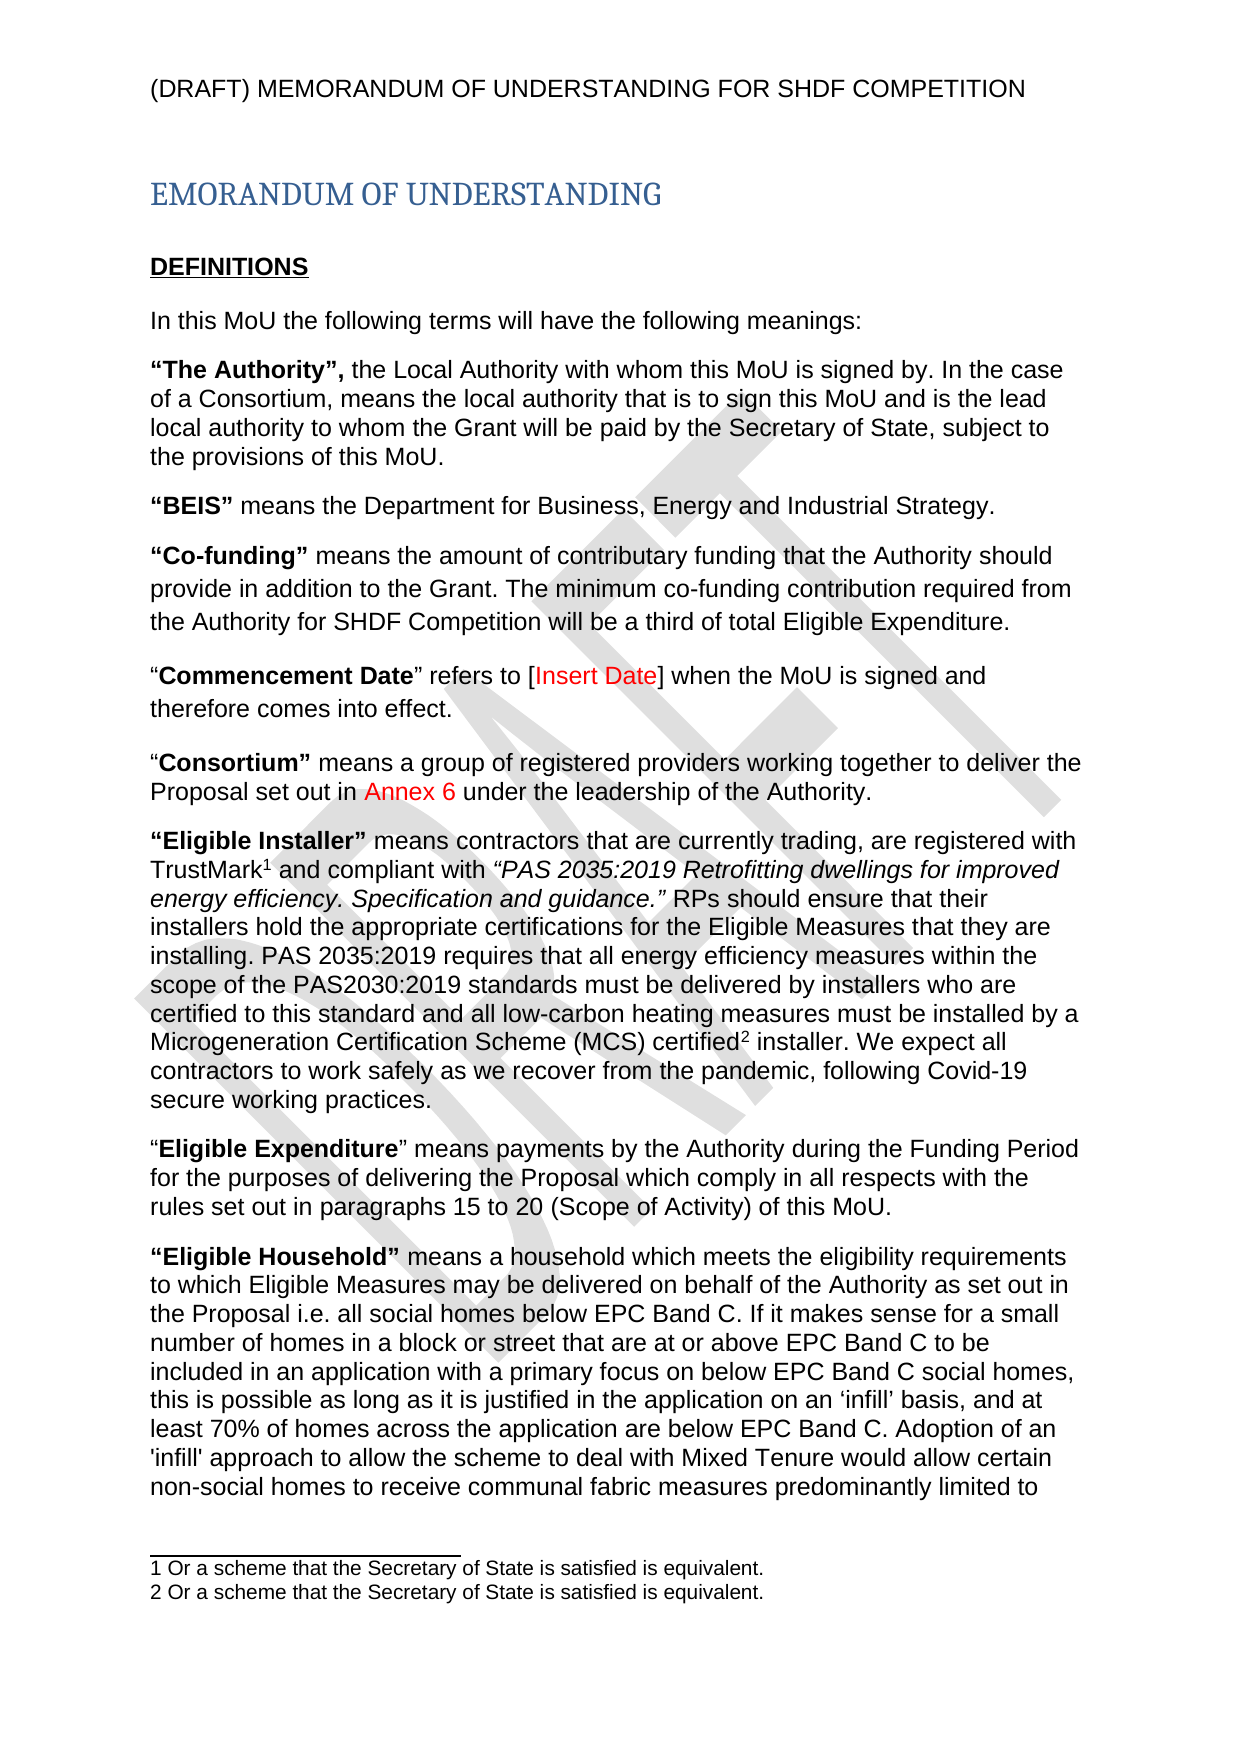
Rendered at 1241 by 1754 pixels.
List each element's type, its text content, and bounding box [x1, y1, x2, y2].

text “Commencement Date” refers to [Insert Date] when the MoU is signed and therefore comes into effect. [924, 661, 1090, 723]
text “BEIS” means the Department for Business, Energy and Industrial Strategy. [754, 491, 1090, 520]
text “Consortium” means a group of registered providers working together to deliver the Proposal set out in Annex 6 under the leadership of the Authority. [571, 748, 734, 805]
text “Consortium” means a group of registered providers working together to deliver the Proposal set out in Annex 6 under the leadership of the Authority. [150, 748, 529, 805]
text Or a scheme that the Secretary of State is satisfied is equivalent. [150, 1556, 1090, 1580]
text “Commencement Date” refers to [Insert Date] when the MoU is signed and therefore comes into effect. [150, 661, 652, 723]
text “Eligible Installer” means contractors that are currently trading, are registered with TrustMark and compliant with “PAS 2035:2019 Retrofitting dwellings for improved energy efficiency. Specification and guidance.” RPs should ensure that their installers hold the appropriate certifications for the Eligible Measures that they are installing. PAS 2035:2019 requires that all energy efficiency measures within the scope of the PAS2030:2019 standards must be delivered by installers who are certified to this standard and all low-carbon heating measures must be installed by a Microgeneration Certification Scheme (MCS) certified installer. We expect all contractors to work safely as we recover from the pandemic, following Covid-19 secure working practices. [328, 835, 511, 1018]
text “Consortium” means a group of registered providers working together to deliver the Proposal set out in Annex 6 under the leadership of the Authority. [767, 748, 1030, 805]
text “Eligible Installer” means contractors that are currently trading, are registered with TrustMark and compliant with “PAS 2035:2019 Retrofitting dwellings for improved energy efficiency. Specification and guidance.” RPs should ensure that their installers hold the appropriate certifications for the Eligible Measures that they are installing. PAS 2035:2019 requires that all energy efficiency measures within the scope of the PAS2030:2019 standards must be delivered by installers who are certified to this standard and all low-carbon heating measures must be installed by a Microgeneration Certification Scheme (MCS) certified installer. We expect all contractors to work safely as we recover from the pandemic, following Covid-19 secure working practices. [194, 983, 433, 1113]
text “Eligible Expenditure” means payments by the Authority during the Funding Period for the purposes of delivering the Proposal which comply in all respects with the rules set out in paragraphs 15 to 20 (Scope of Activity) of this MoU. [306, 1134, 508, 1221]
text “Eligible Installer” means contractors that are currently trading, are registered with TrustMark and compliant with “PAS 2035:2019 Retrofitting dwellings for improved energy efficiency. Specification and guidance.” RPs should ensure that their installers hold the appropriate certifications for the Eligible Measures that they are installing. PAS 2035:2019 requires that all energy efficiency measures within the scope of the PAS2030:2019 standards must be delivered by installers who are certified to this standard and all low-carbon heating measures must be installed by a Microgeneration Certification Scheme (MCS) certified installer. We expect all contractors to work safely as we recover from the pandemic, following Covid-19 secure working practices. [502, 1019, 689, 1113]
text “Eligible Expenditure” means payments by the Authority during the Funding Period for the purposes of delivering the Proposal which comply in all respects with the rules set out in paragraphs 15 to 20 (Scope of Activity) of this MoU. [150, 1134, 355, 1221]
text “Eligible Expenditure” means payments by the Authority during the Funding Period for the purposes of delivering the Proposal which comply in all respects with the rules set out in paragraphs 15 to 20 (Scope of Activity) of this MoU. [488, 1134, 627, 1221]
text “BEIS” means the Department for Business, Energy and Industrial Strategy. [150, 491, 656, 520]
text “Eligible Installer” means contractors that are currently trading, are registered with TrustMark and compliant with “PAS 2035:2019 Retrofitting dwellings for improved energy efficiency. Specification and guidance.” RPs should ensure that their installers hold the appropriate certifications for the Eligible Measures that they are installing. PAS 2035:2019 requires that all energy efficiency measures within the scope of the PAS2030:2019 standards must be delivered by installers who are certified to this standard and all low-carbon heating measures must be installed by a Microgeneration Certification Scheme (MCS) certified installer. We expect all contractors to work safely as we recover from the pandemic, following Covid-19 secure working practices. [445, 826, 1090, 1113]
text DEFINITIONS [150, 219, 1090, 281]
text “Eligible Expenditure” means payments by the Authority during the Funding Period for the purposes of delivering the Proposal which comply in all respects with the rules set out in paragraphs 15 to 20 (Scope of Activity) of this MoU. [578, 1134, 1090, 1221]
text Or a scheme that the Secretary of State is satisfied is equivalent. [150, 1580, 1090, 1604]
text “Commencement Date” refers to [Insert Date] when the MoU is signed and therefore comes into effect. [628, 661, 948, 723]
text “Co-funding” means the amount of contributary funding that the Authority should provide in addition to the Grant. The minimum co-funding contribution required from the Authority for SHDF Competition will be a third of total Eligible Expenditure. [804, 541, 1090, 636]
text “Co-funding” means the amount of contributary funding that the Authority should provide in addition to the Grant. The minimum co-funding contribution required from the Authority for SHDF Competition will be a third of total Eligible Expenditure. [150, 541, 590, 636]
text “Co-funding” means the amount of contributary funding that the Authority should provide in addition to the Grant. The minimum co-funding contribution required from the Authority for SHDF Competition will be a third of total Eligible Expenditure. [597, 541, 861, 636]
text In this MoU the following terms will have the following meanings: [150, 306, 1090, 335]
text “Eligible Installer” means contractors that are currently trading, are registered with TrustMark and compliant with “PAS 2035:2019 Retrofitting dwellings for improved energy efficiency. Specification and guidance.” RPs should ensure that their installers hold the appropriate certifications for the Eligible Measures that they are installing. PAS 2035:2019 requires that all energy efficiency measures within the scope of the PAS2030:2019 standards must be delivered by installers who are certified to this standard and all low-carbon heating measures must be installed by a Microgeneration Certification Scheme (MCS) certified installer. We expect all contractors to work safely as we recover from the pandemic, following Covid-19 secure working practices. [150, 826, 519, 1113]
text “Consortium” means a group of registered providers working together to deliver the Proposal set out in Annex 6 under the leadership of the Authority. [1011, 748, 1090, 805]
text “The Authority”, the Local Authority with whom this MoU is signed by. In the case of a Consortium, means the local authority that is to sign this MoU and is the lead local authority to whom the Grant will be paid by the Secretary of State, subject to the provisions of this MoU. [150, 356, 1090, 471]
text “Eligible Household” means a household which meets the eligibility requirements to which Eligible Measures may be delivered on behalf of the Authority as set out in the Proposal i.e. all social homes below EPC Band C. If it makes sense for a small number of homes in a block or street that are at or above EPC Band C to be included in an application with a primary focus on below EPC Band C social homes, this is possible as long as it is justified in the application on an ‘infill’ basis, and at least 70% of homes across the application are below EPC Band C. Adoption of an 'infill' approach to allow the scheme to deal with Mixed Tenure would allow certain non-social homes to receive communal fabric measures predominantly limited to [150, 1241, 1090, 1500]
text “Consortium” means a group of registered providers working together to deliver the Proposal set out in Annex 6 under the leadership of the Authority. [517, 748, 604, 805]
subtitle EMORANDUM OF UNDERSTANDING [150, 175, 1090, 213]
